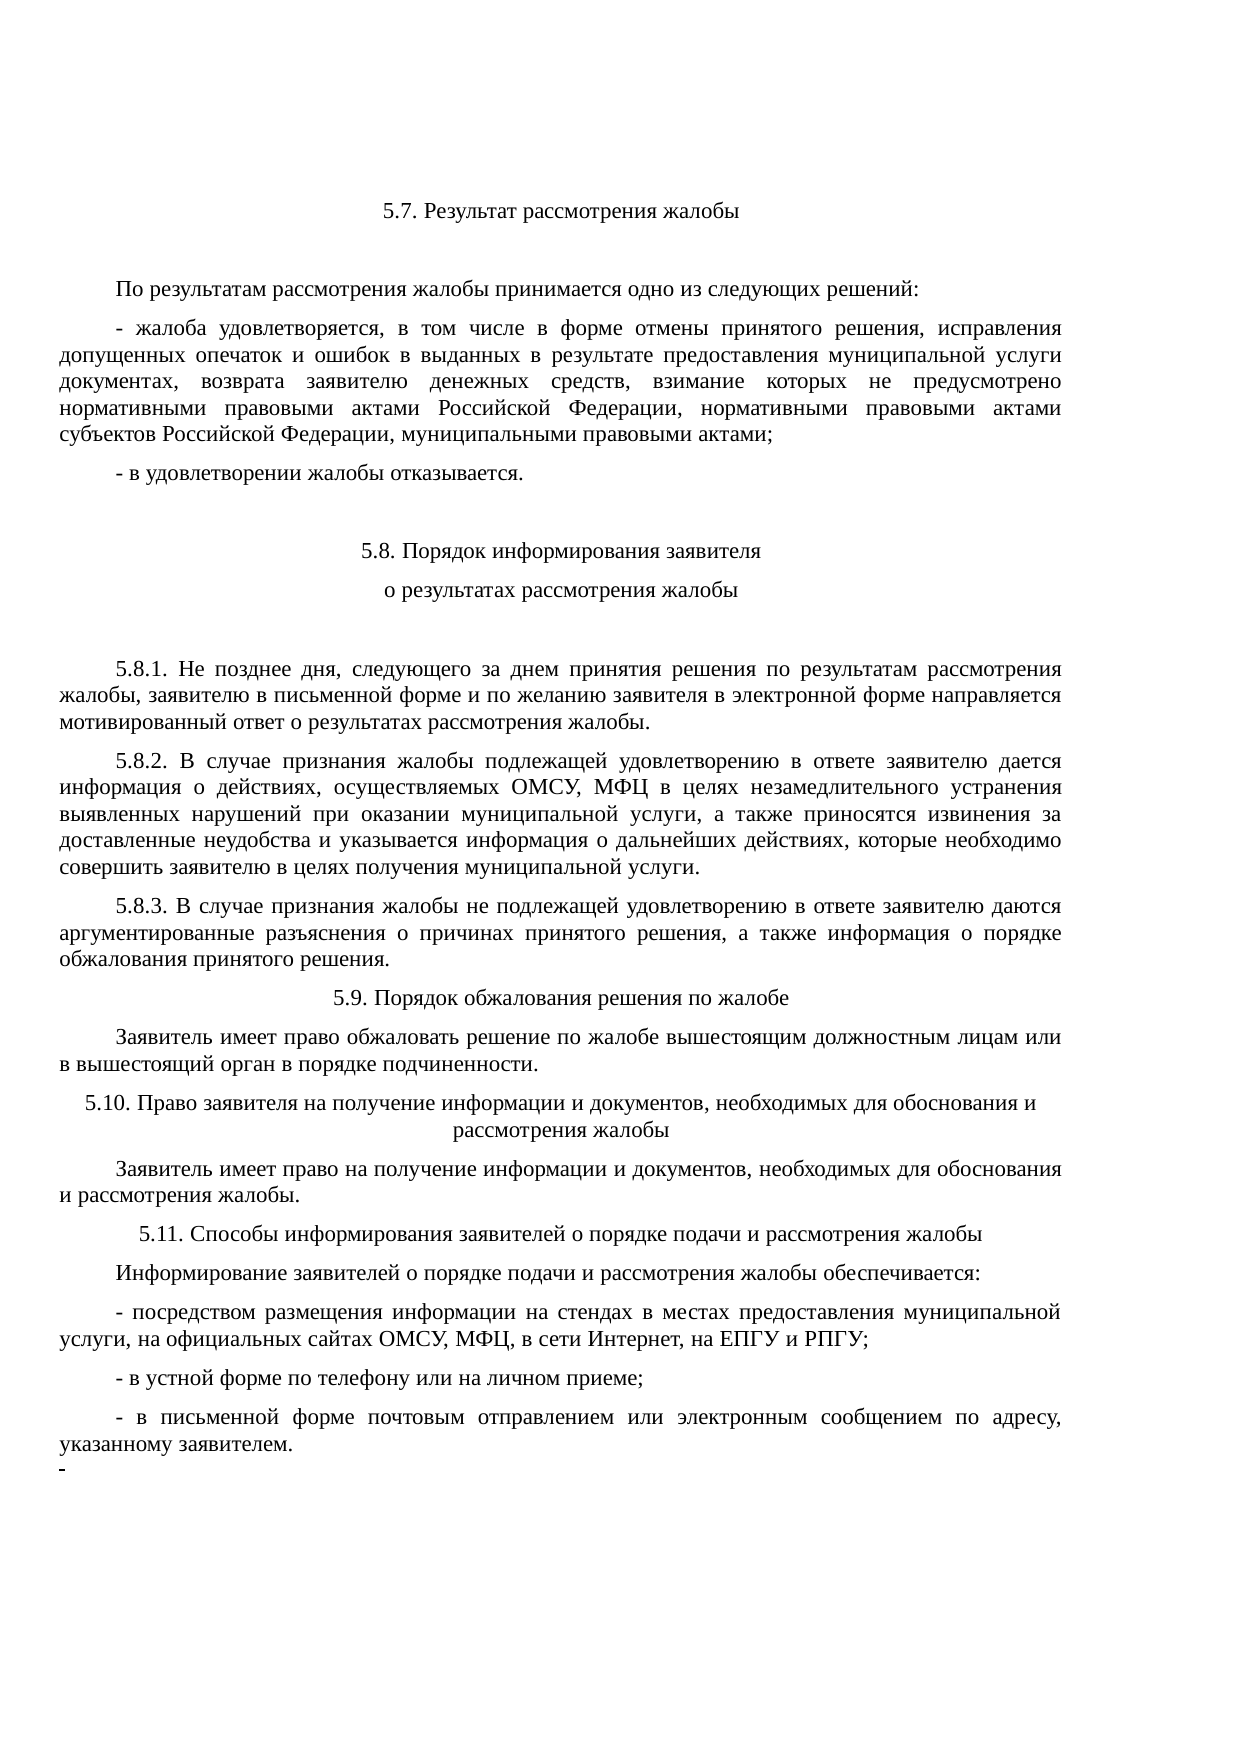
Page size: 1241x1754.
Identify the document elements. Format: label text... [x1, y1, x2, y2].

text Заявитель имеет право обжаловать решение по жалобе вышестоящим должностным лицам или в вышестоящий орган в порядке подчиненности. [59, 1023, 1063, 1076]
text 5.10. Право заявителя на получение информации и документов, необходимых для обоснования и рассмотрения жалобы [59, 1089, 1063, 1142]
text 5.9. Порядок обжалования решения по жалобе [59, 984, 1063, 1011]
text 5.8.1. Не позднее дня, следующего за днем принятия решения по результатам рассмотрения жалобы, заявителю в письменной форме и по желанию заявителя в электронной форме направляется мотивированный ответ о результатах рассмотрения жалобы. [59, 654, 1063, 734]
text Информирование заявителей о порядке подачи и рассмотрения жалобы обеспечивается: [59, 1259, 1063, 1286]
text 5.8. Порядок информирования заявителя [59, 537, 1063, 564]
text По результатам рассмотрения жалобы принимается одно из следующих решений: [59, 275, 1063, 301]
text о результатах рассмотрения жалобы [59, 576, 1063, 603]
text 5.11. Способы информирования заявителей о порядке подачи и рассмотрения жалобы [59, 1220, 1063, 1247]
text - в письменной форме почтовым отправлением или электронным сообщением по адресу, указанному заявителем. [59, 1403, 1063, 1456]
text 5.8.3. В случае признания жалобы не подлежащей удовлетворению в ответе заявителю даются аргументированные разъяснения о причинах принятого решения, а также информация о порядке обжалования принятого решения. [59, 892, 1063, 972]
text Заявитель имеет право на получение информации и документов, необходимых для обоснования и рассмотрения жалобы. [59, 1154, 1063, 1208]
text - жалоба удовлетворяется, в том числе в форме отмены принятого решения, исправления допущенных опечаток и ошибок в выданных в результате предоставления муниципальной услуги документах, возврата заявителю денежных средств, взимание которых не предусмотрено нормативными правовыми актами Российской Федерации, нормативными правовыми актами субъектов Российской Федерации, муниципальными правовыми актами; [59, 314, 1063, 447]
text 5.7. Результат рассмотрения жалобы [59, 197, 1063, 223]
text - в удовлетворении жалобы отказывается. [59, 459, 1063, 486]
text 5.8.2. В случае признания жалобы подлежащей удовлетворению в ответе заявителю дается информация о действиях, осуществляемых ОМСУ, МФЦ в целях незамедлительного устранения выявленных нарушений при оказании муниципальной услуги, а также приносятся извинения за доставленные неудобства и указывается информация о дальнейших действиях, которые необходимо совершить заявителю в целях получения муниципальной услуги. [59, 747, 1063, 879]
text - посредством размещения информации на стендах в местах предоставления муниципальной услуги, на официальных сайтах ОМСУ, МФЦ, в сети Интернет, на ЕПГУ и РПГУ; [59, 1298, 1063, 1351]
text - в устной форме по телефону или на личном приеме; [59, 1364, 1063, 1390]
